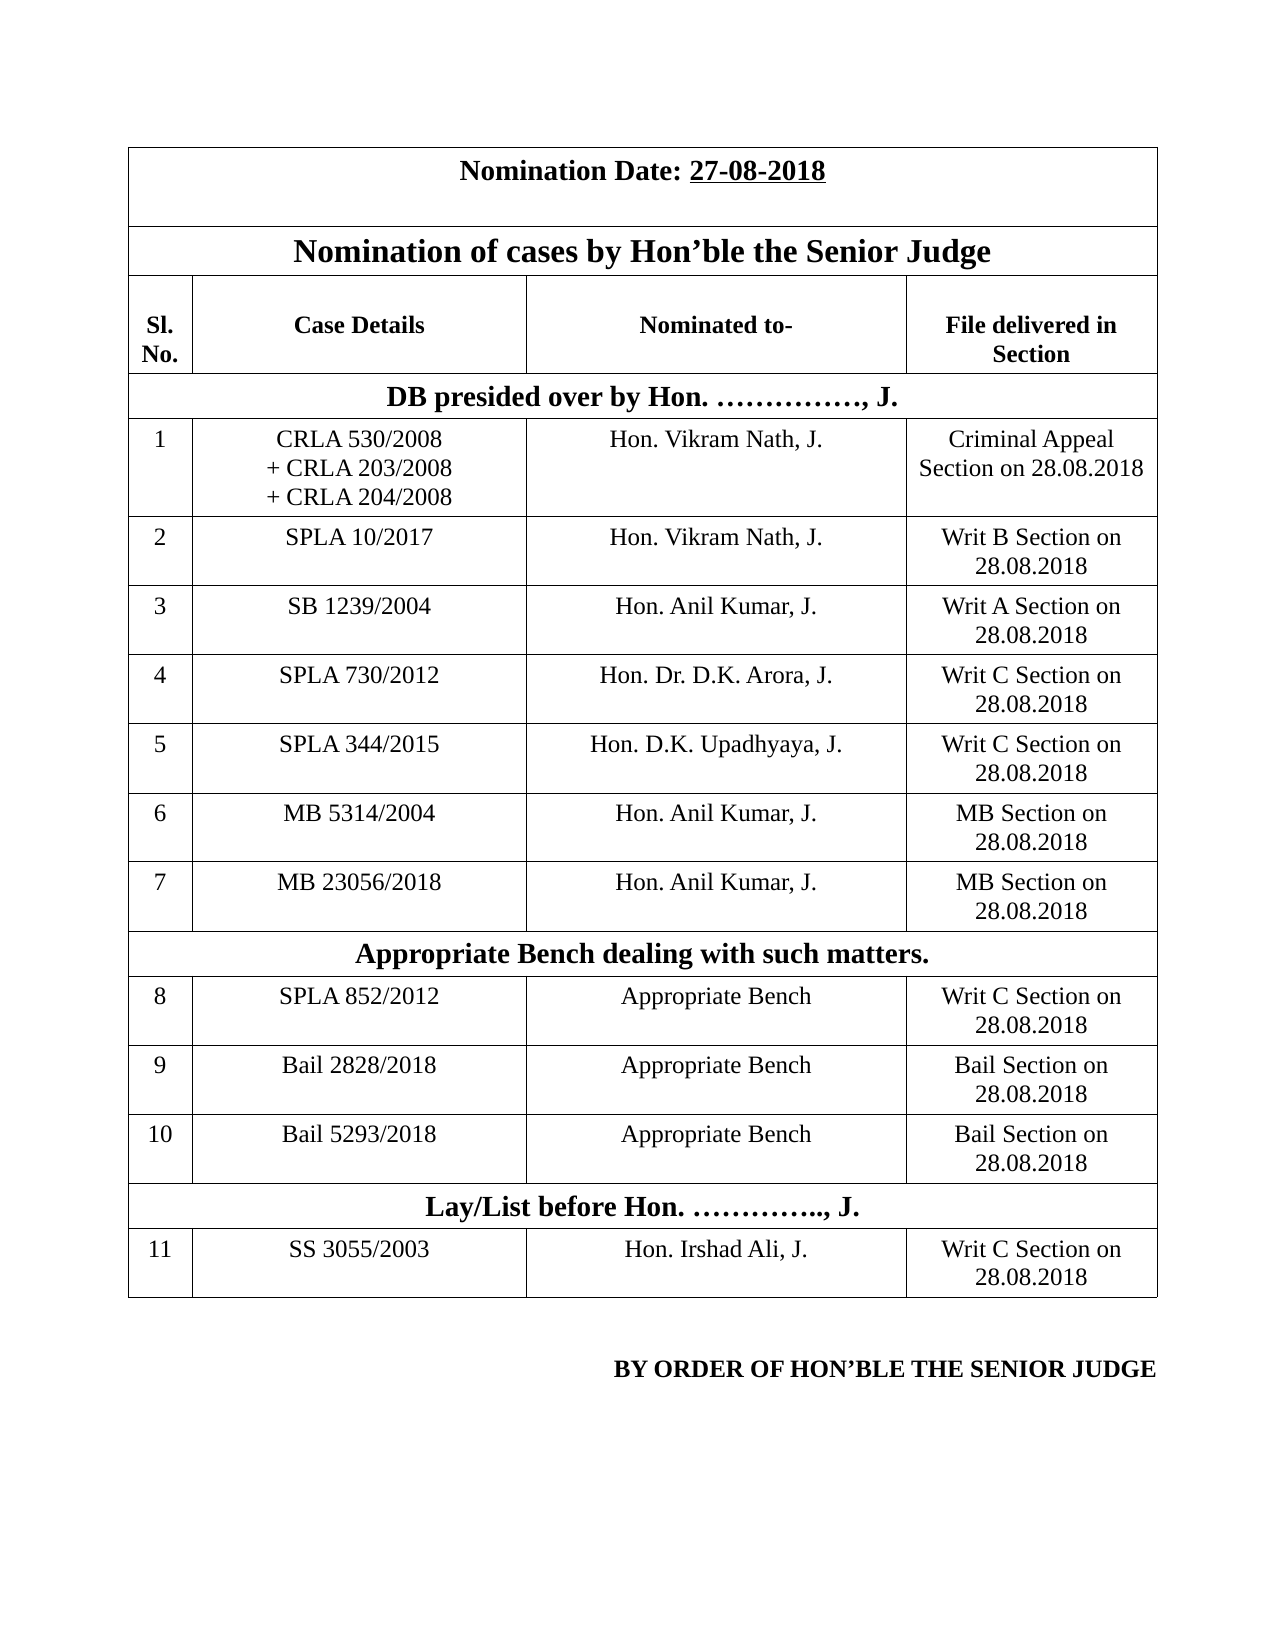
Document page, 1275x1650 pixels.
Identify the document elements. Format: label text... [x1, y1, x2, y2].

table_cell Appropriate Bench [527, 977, 906, 1045]
table_cell 1 [129, 419, 192, 516]
table_cell Nominated to- [527, 276, 906, 373]
table_cell File delivered in Section [907, 276, 1157, 373]
table_cell MB Section on 28.08.2018 [907, 862, 1157, 931]
table_cell SB 1239/2004 [193, 586, 526, 654]
table_cell SPLA 10/2017 [193, 517, 526, 585]
table_cell Bail 5293/2018 [193, 1115, 526, 1183]
table_cell Writ B Section on 28.08.2018 [907, 517, 1157, 585]
table_cell Writ A Section on 28.08.2018 [907, 586, 1157, 654]
table_cell 4 [129, 655, 192, 723]
table_cell Hon. Anil Kumar, J. [527, 794, 906, 861]
table_cell Criminal Appeal Section on 28.08.2018 [907, 419, 1157, 516]
table_cell Writ C Section on 28.08.2018 [907, 977, 1157, 1045]
table_cell MB 5314/2004 [193, 794, 526, 861]
table_cell Appropriate Bench [527, 1115, 906, 1183]
table_cell Nomination of cases by Hon’ble the Senior Judge [129, 227, 1157, 275]
table_cell Hon. Anil Kumar, J. [527, 586, 906, 654]
table_cell MB Section on 28.08.2018 [907, 794, 1157, 861]
table_cell SPLA 852/2012 [193, 977, 526, 1045]
table_cell Lay/List before Hon. ………….., J. [129, 1184, 1157, 1228]
table_cell Hon. Vikram Nath, J. [527, 517, 906, 585]
table_header Nomination Date: 27-08-2018 [129, 148, 1157, 226]
table_cell Writ C Section on 28.08.2018 [907, 1229, 1157, 1297]
table_cell Bail 2828/2018 [193, 1046, 526, 1114]
table_cell Sl. No. [129, 276, 192, 373]
table_cell SPLA 730/2012 [193, 655, 526, 723]
table_cell Hon. Dr. D.K. Arora, J. [527, 655, 906, 723]
table_cell Hon. D.K. Upadhyaya, J. [527, 724, 906, 792]
table_cell Hon. Vikram Nath, J. [527, 419, 906, 516]
table_cell 11 [129, 1229, 192, 1297]
table_cell 2 [129, 517, 192, 585]
table_cell Writ C Section on 28.08.2018 [907, 655, 1157, 723]
table_cell 9 [129, 1046, 192, 1114]
table_cell Writ C Section on 28.08.2018 [907, 724, 1157, 792]
table_cell Bail Section on 28.08.2018 [907, 1115, 1157, 1183]
table_cell Bail Section on 28.08.2018 [907, 1046, 1157, 1114]
table_cell 10 [129, 1115, 192, 1183]
table_cell 7 [129, 862, 192, 931]
table_cell Appropriate Bench dealing with such matters. [129, 932, 1157, 976]
table_cell 3 [129, 586, 192, 654]
table_cell Case Details [193, 276, 526, 373]
table_cell 8 [129, 977, 192, 1045]
table_cell Appropriate Bench [527, 1046, 906, 1114]
table_cell SPLA 344/2015 [193, 724, 526, 792]
text BY ORDER OF HON’BLE THE SENIOR JUDGE [118, 1354, 1157, 1383]
table_cell CRLA 530/2008 + CRLA 203/2008 + CRLA 204/2008 [193, 419, 526, 516]
table_cell DB presided over by Hon. ……………, J. [129, 374, 1157, 418]
table_cell Hon. Anil Kumar, J. [527, 862, 906, 931]
table_cell 6 [129, 794, 192, 861]
table_cell MB 23056/2018 [193, 862, 526, 931]
table_cell Hon. Irshad Ali, J. [527, 1229, 906, 1297]
table_cell 5 [129, 724, 192, 792]
table_cell SS 3055/2003 [193, 1229, 526, 1297]
